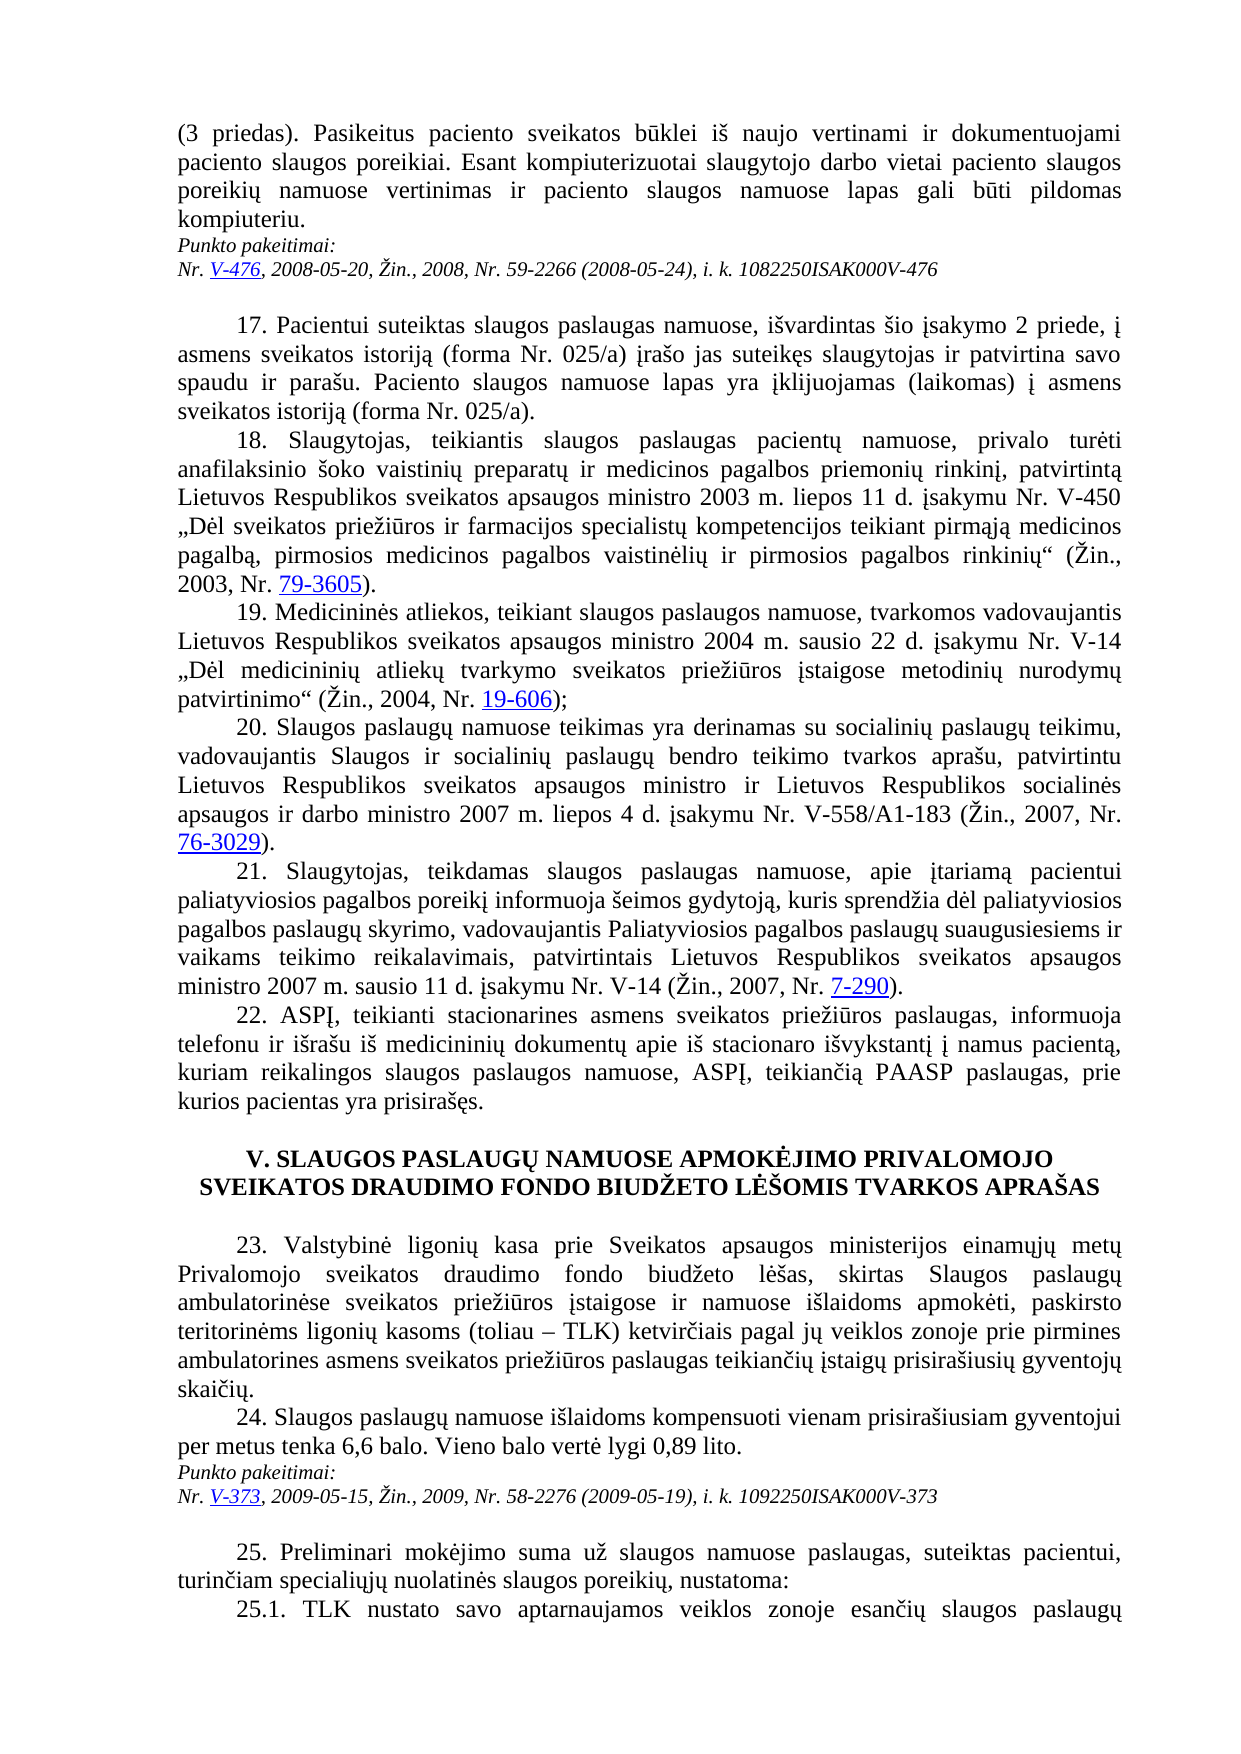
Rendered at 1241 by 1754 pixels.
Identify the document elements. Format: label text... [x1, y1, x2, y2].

text Nr. V-373, 2009-05-15, Žin., 2009, Nr. 58-2276 (2009-05-19), i. k. 1092250ISAK000V-373 [177, 1484, 1122, 1508]
text 22. ASPĮ, teikianti stacionarines asmens sveikatos priežiūros paslaugas, informuoja telefonu ir išrašu iš medicininių dokumentų apie iš stacionaro išvykstantį į namus pacientą, kuriam reikalingos slaugos paslaugos namuose, ASPĮ, teikiančią PAASP paslaugas, prie kurios pacientas yra prisirašęs. [177, 1000, 1122, 1115]
text 23. Valstybinė ligonių kasa prie Sveikatos apsaugos ministerijos einamųjų metų Privalomojo sveikatos draudimo fondo biudžeto lėšas, skirtas Slaugos paslaugų ambulatorinėse sveikatos priežiūros įstaigose ir namuose išlaidoms apmokėti, paskirsto teritorinėms ligonių kasoms (toliau – TLK) ketvirčiais pagal jų veiklos zonoje prie pirmines ambulatorines asmens sveikatos priežiūros paslaugas teikiančių įstaigų prisirašiusių gyventojų skaičių. [177, 1230, 1122, 1402]
text V. SLAUGOS PASLAUGŲ NAMUOSE APMOKĖJIMO PRIVALOMOJO SVEIKATOS DRAUDIMO FONDO BIUDŽETO LĖŠOMIS TVARKOS APRAŠAS [177, 1144, 1122, 1201]
text 24. Slaugos paslaugų namuose išlaidoms kompensuoti vienam prisirašiusiam gyventojui per metus tenka 6,6 balo. Vieno balo vertė lygi 0,89 lito. [177, 1402, 1122, 1460]
text (3 priedas). Pasikeitus paciento sveikatos būklei iš naujo vertinami ir dokumentuojami paciento slaugos poreikiai. Esant kompiuterizuotai slaugytojo darbo vietai paciento slaugos poreikių namuose vertinimas ir paciento slaugos namuose lapas gali būti pildomas kompiuteriu. [177, 118, 1122, 233]
text Punkto pakeitimai: [177, 1460, 1122, 1484]
text 18. Slaugytojas, teikiantis slaugos paslaugas pacientų namuose, privalo turėti anafilaksinio šoko vaistinių preparatų ir medicinos pagalbos priemonių rinkinį, patvirtintą Lietuvos Respublikos sveikatos apsaugos ministro 2003 m. liepos 11 d. įsakymu Nr. V-450 „Dėl sveikatos priežiūros ir farmacijos specialistų kompetencijos teikiant pirmąją medicinos pagalbą, pirmosios medicinos pagalbos vaistinėlių ir pirmosios pagalbos rinkinių“ (Žin., 2003, Nr. 79-3605). [177, 425, 1122, 597]
text 17. Pacientui suteiktas slaugos paslaugas namuose, išvardintas šio įsakymo 2 priede, į asmens sveikatos istoriją (forma Nr. 025/a) įrašo jas suteikęs slaugytojas ir patvirtina savo spaudu ir parašu. Paciento slaugos namuose lapas yra įklijuojamas (laikomas) į asmens sveikatos istoriją (forma Nr. 025/a). [177, 310, 1122, 425]
text 19. Medicininės atliekos, teikiant slaugos paslaugos namuose, tvarkomos vadovaujantis Lietuvos Respublikos sveikatos apsaugos ministro 2004 m. sausio 22 d. įsakymu Nr. V-14 „Dėl medicininių atliekų tvarkymo sveikatos priežiūros įstaigose metodinių nurodymų patvirtinimo“ (Žin., 2004, Nr. 19-606); [177, 597, 1122, 712]
text 25. Preliminari mokėjimo suma už slaugos namuose paslaugas, suteiktas pacientui, turinčiam specialiųjų nuolatinės slaugos poreikių, nustatoma: [177, 1537, 1122, 1594]
text Punkto pakeitimai: [177, 233, 1122, 257]
text Nr. V-476, 2008-05-20, Žin., 2008, Nr. 59-2266 (2008-05-24), i. k. 1082250ISAK000V-476 [177, 257, 1122, 281]
text 21. Slaugytojas, teikdamas slaugos paslaugas namuose, apie įtariamą pacientui paliatyviosios pagalbos poreikį informuoja šeimos gydytoją, kuris sprendžia dėl paliatyviosios pagalbos paslaugų skyrimo, vadovaujantis Paliatyviosios pagalbos paslaugų suaugusiesiems ir vaikams teikimo reikalavimais, patvirtintais Lietuvos Respublikos sveikatos apsaugos ministro 2007 m. sausio 11 d. įsakymu Nr. V-14 (Žin., 2007, Nr. 7-290). [177, 856, 1122, 1000]
text 25.1. TLK nustato savo aptarnaujamos veiklos zonoje esančių slaugos paslaugų [177, 1594, 1122, 1623]
text 20. Slaugos paslaugų namuose teikimas yra derinamas su socialinių paslaugų teikimu, vadovaujantis Slaugos ir socialinių paslaugų bendro teikimo tvarkos aprašu, patvirtintu Lietuvos Respublikos sveikatos apsaugos ministro ir Lietuvos Respublikos socialinės apsaugos ir darbo ministro 2007 m. liepos 4 d. įsakymu Nr. V-558/A1-183 (Žin., 2007, Nr. 76-3029). [177, 712, 1122, 856]
